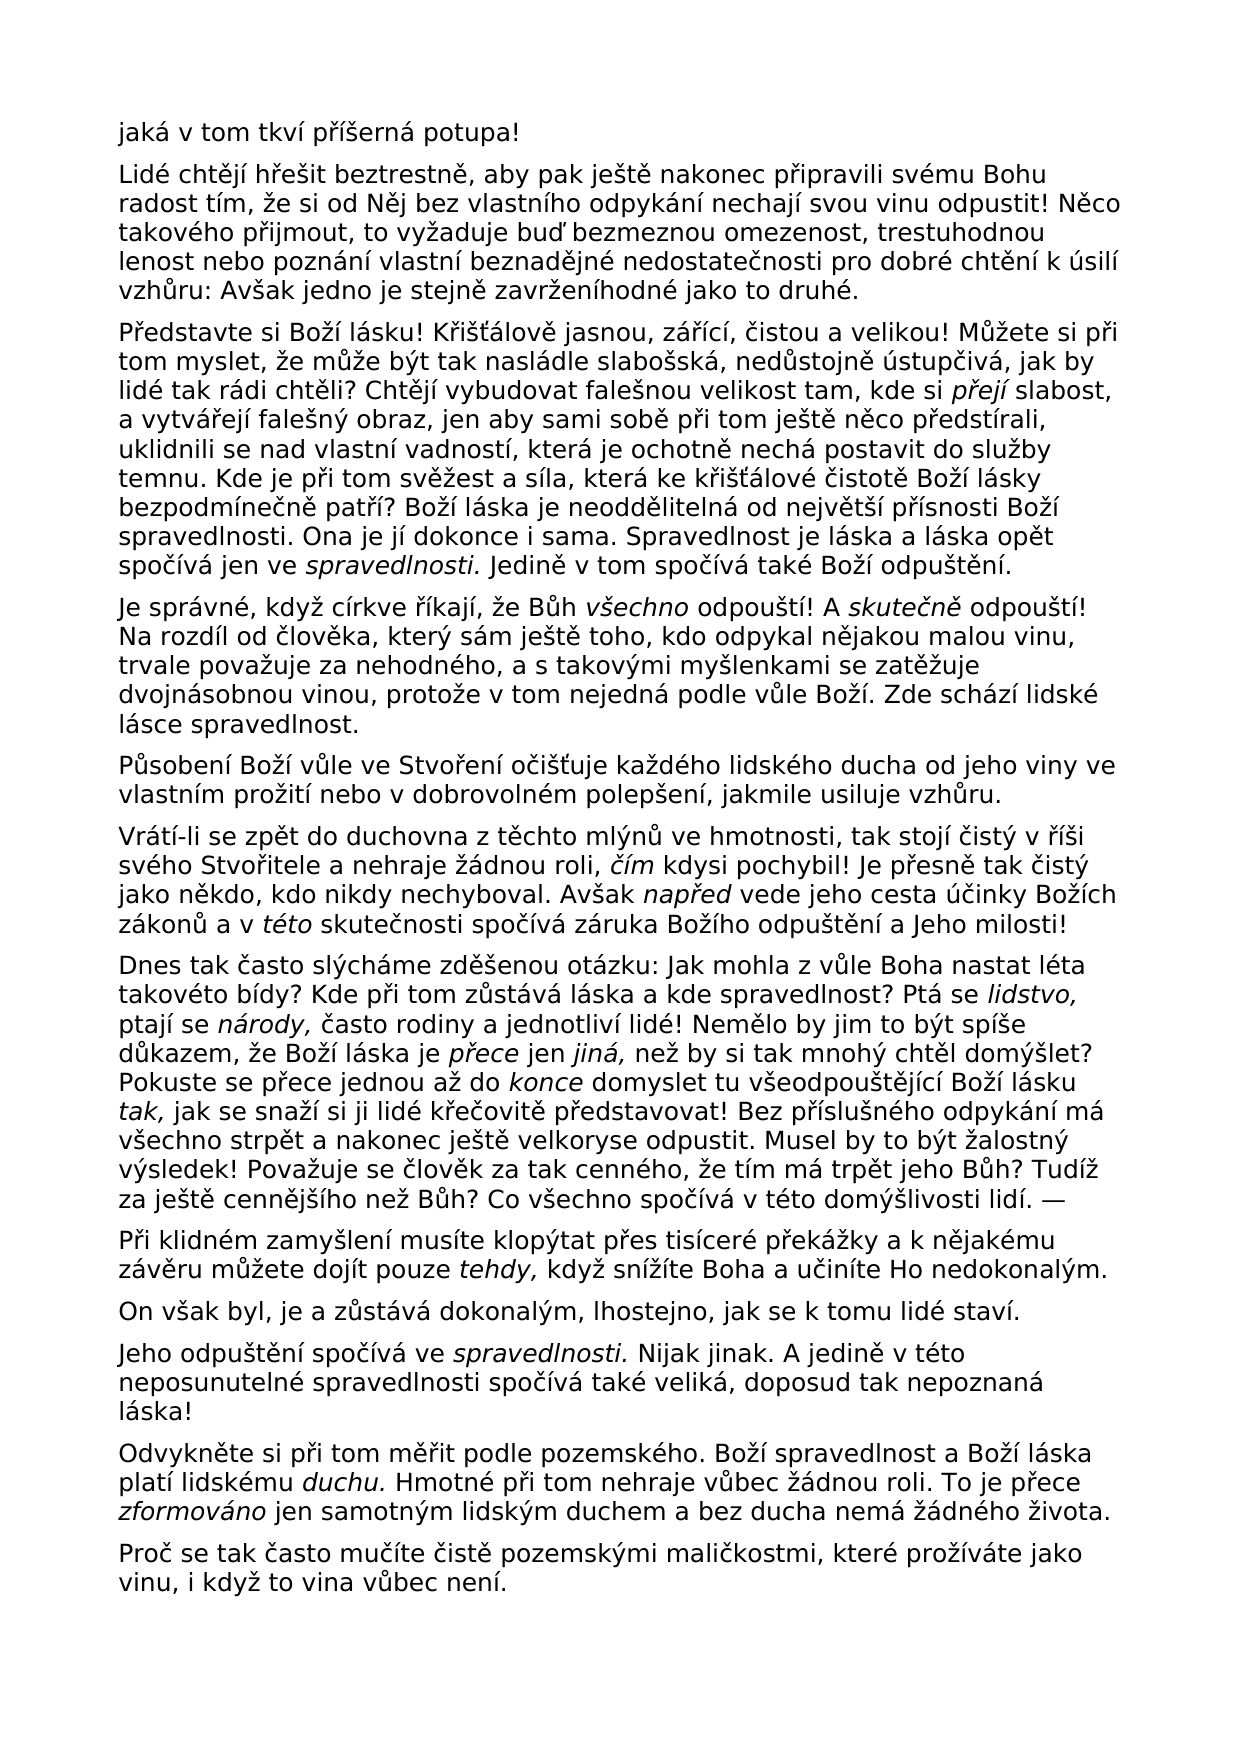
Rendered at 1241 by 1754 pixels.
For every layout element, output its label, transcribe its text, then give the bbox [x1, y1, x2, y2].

text Při klidném zamyšlení musíte klopýtat přes tisíceré překážky a k nějakému závěru můžete dojít pouze tehdy, když snížíte Boha a učiníte Ho nedokonalým. [118, 1226, 1122, 1285]
text Je správné, když církve říkají, že Bůh všechno odpouští! A skutečně odpouští! Na rozdíl od člověka, který sám ještě toho, kdo odpykal nějakou malou vinu, trvale považuje za nehodného, a s takovými myšlenkami se zatěžuje dvojnásobnou vinou, protože v tom nejedná podle vůle Boží. Zde schází lidské lásce spravedlnost. [118, 593, 1122, 739]
text jaká v tom tkví příšerná potupa! [118, 118, 1122, 147]
text Vrátí-li se zpět do duchovna z těchto mlýnů ve hmotnosti, tak stojí čistý v říši svého Stvořitele a nehraje žádnou roli, čím kdysi pochybil! Je přesně tak čistý jako někdo, kdo nikdy nechyboval. Avšak napřed vede jeho cesta účinky Božích zákonů a v této skutečnosti spočívá záruka Božího odpuštění a Jeho milosti! [118, 822, 1122, 939]
text Jeho odpuštění spočívá ve spravedlnosti. Nijak jinak. A jedině v této neposunutelné spravedlnosti spočívá také veliká, doposud tak nepoznaná láska! [118, 1339, 1122, 1426]
text Dnes tak často slýcháme zděšenou otázku: Jak mohla z vůle Boha nastat léta takovéto bídy? Kde při tom zůstává láska a kde spravedlnost? Ptá se lidstvo, ptají se národy, často rodiny a jednotliví lidé! Nemělo by jim to být spíše důkazem, že Boží láska je přece jen jiná, než by si tak mnohý chtěl domýšlet? Pokuste se přece jednou až do konce domyslet tu všeodpouštějící Boží lásku tak, jak se snaží si ji lidé křečovitě představovat! Bez příslušného odpykání má všechno strpět a nakonec ještě velkoryse odpustit. Musel by to být žalostný výsledek! Považuje se člověk za tak cenného, že tím má trpět jeho Bůh? Tudíž za ještě cennějšího než Bůh? Co všechno spočívá v této domýšlivosti lidí. — [118, 951, 1122, 1214]
text On však byl, je a zůstává dokonalým, lhostejno, jak se k tomu lidé staví. [118, 1297, 1122, 1326]
text Působení Boží vůle ve Stvoření očišťuje každého lidského ducha od jeho viny ve vlastním prožití nebo v dobrovolném polepšení, jakmile usiluje vzhůru. [118, 751, 1122, 810]
text Představte si Boží lásku! Křišťálově jasnou, zářící, čistou a velikou! Můžete si při tom myslet, že může být tak nasládle slabošská, nedůstojně ústupčivá, jak by lidé tak rádi chtěli? Chtějí vybudovat falešnou velikost tam, kde si přejí slabost, a vytvářejí falešný obraz, jen aby sami sobě při tom ještě něco předstírali, uklidnili se nad vlastní vadností, která je ochotně nechá postavit do služby temnu. Kde je při tom svěžest a síla, která ke křišťálové čistotě Boží lásky bezpodmínečně patří? Boží láska je neoddělitelná od největší přísnosti Boží spravedlnosti. Ona je jí dokonce i sama. Spravedlnost je láska a láska opět spočívá jen ve spravedlnosti. Jedině v tom spočívá také Boží odpuštění. [118, 318, 1122, 581]
text Lidé chtějí hřešit beztrestně, aby pak ještě nakonec připravili svému Bohu radost tím, že si od Něj bez vlastního odpykání nechají svou vinu odpustit! Něco takového přijmout, to vyžaduje buď bezmeznou omezenost, trestuhodnou lenost nebo poznání vlastní bez­nadějné nedostatečnosti pro dobré chtění k úsilí vzhůru: Avšak jedno je stejně zavrženíhodné jako to druhé. [118, 160, 1122, 306]
text Odvykněte si při tom měřit podle pozemského. Boží spravedlnost a Boží láska platí lidskému duchu. Hmotné při tom nehraje vůbec žádnou roli. To je přece zformováno jen samotným lidským duchem a bez ducha nemá žádného života. [118, 1439, 1122, 1526]
text Proč se tak často mučíte čistě pozemskými maličkostmi, které prožíváte jako vinu, i když to vina vůbec není. [118, 1539, 1122, 1597]
